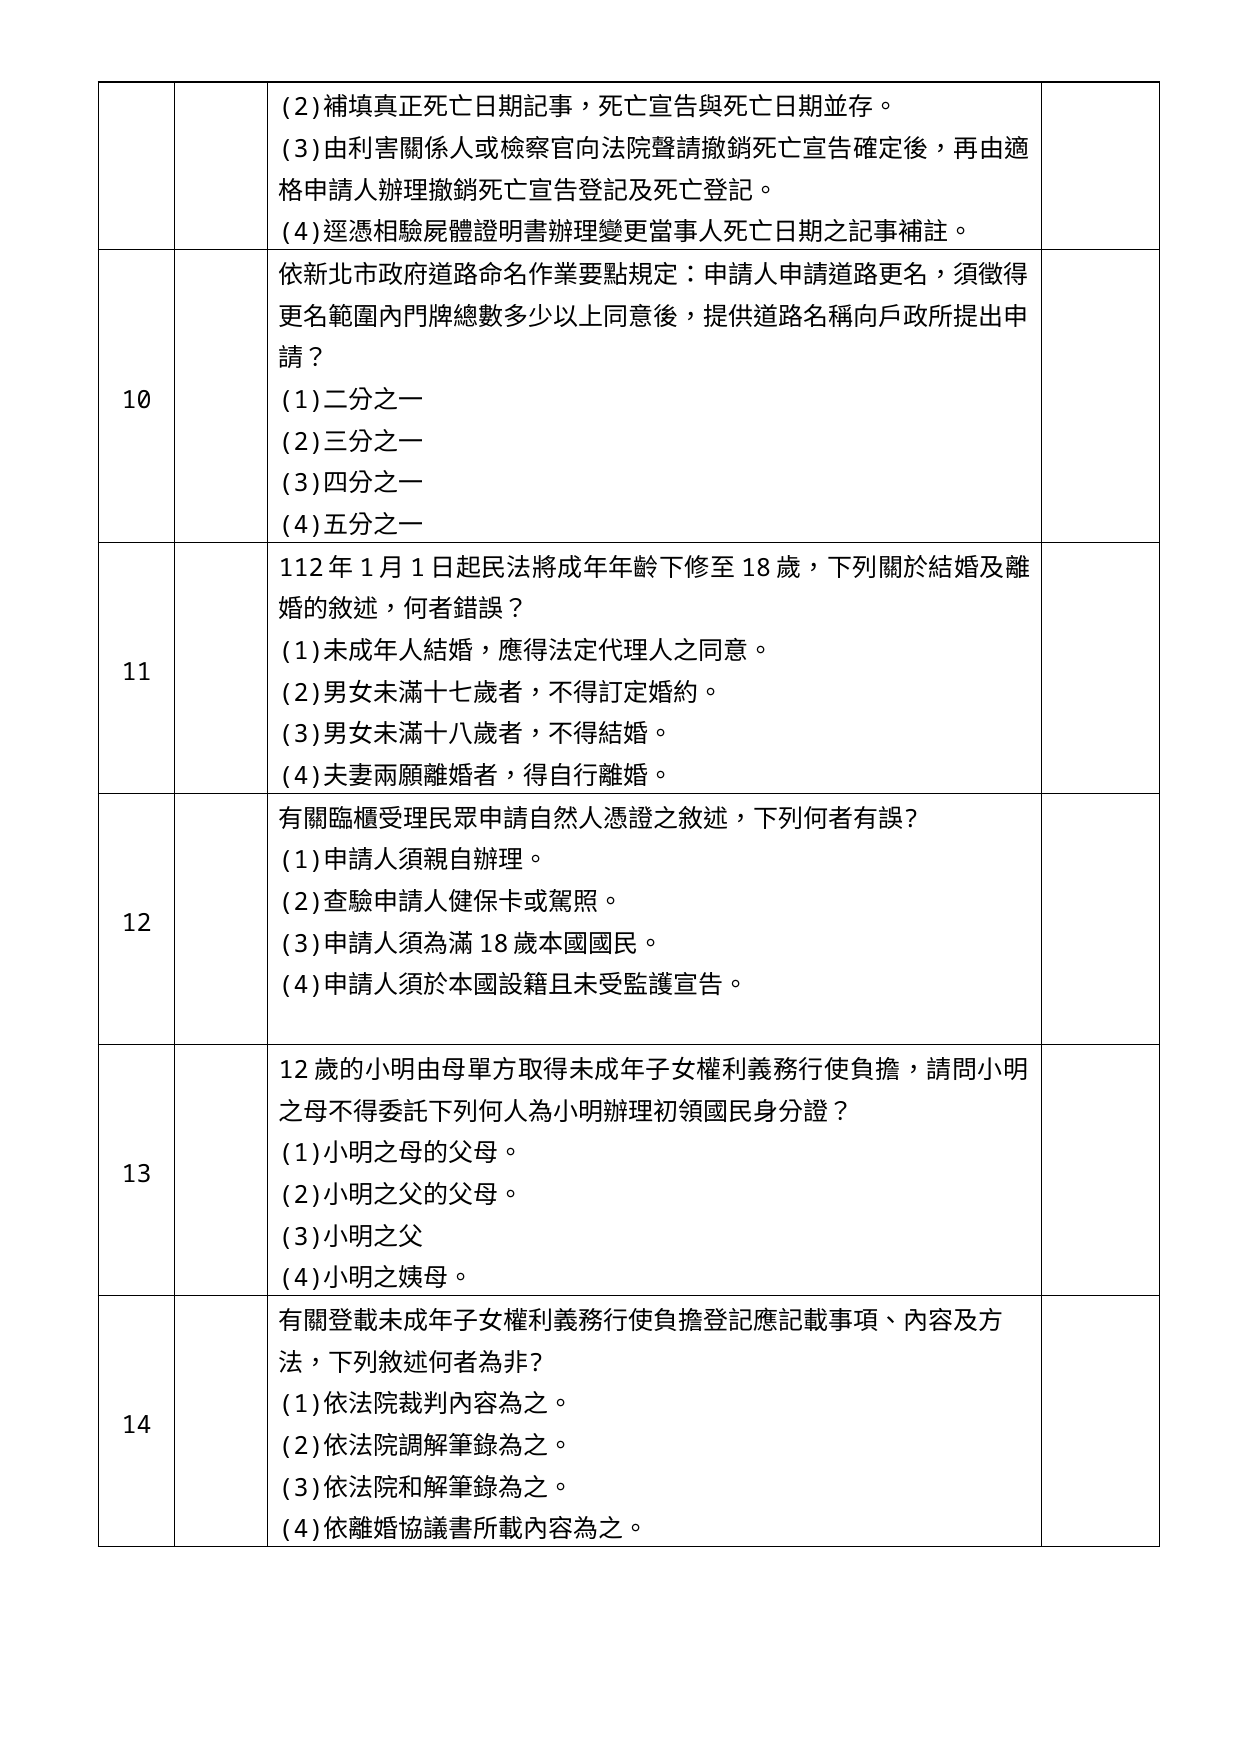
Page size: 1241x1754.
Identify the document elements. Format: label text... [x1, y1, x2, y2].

table_cell [99, 83, 174, 249]
table_cell [175, 1045, 267, 1295]
table_cell 依新北市政府道路命名作業要點規定：申請人申請道路更名，須徵得更名範圍內門牌總數多少以上同意後，提供道路名稱向戶政所提出申請？ (1)二分之一 (2)三分之一 (3)四分之一 (4)五分之一 [268, 250, 1041, 542]
table_cell 14 [99, 1296, 174, 1546]
table_cell [1042, 1045, 1159, 1295]
table_cell [175, 250, 267, 542]
table_cell [1042, 543, 1159, 793]
table_cell 10 [99, 250, 174, 542]
table_cell [175, 543, 267, 793]
table_cell 13 [99, 1045, 174, 1295]
table_cell [1042, 250, 1159, 542]
table_cell [1042, 794, 1159, 1044]
table_cell 有關登載未成年子女權利義務行使負擔登記應記載事項、內容及方法，下列敘述何者為非? (1)依法院裁判內容為之。 (2)依法院調解筆錄為之。 (3)依法院和解筆錄為之。 (4)依離婚協議書所載內容為之。 [268, 1296, 1041, 1546]
table_cell (2)補填真正死亡日期記事，死亡宣告與死亡日期並存。 (3)由利害關係人或檢察官向法院聲請撤銷死亡宣告確定後，再由適格申請人辦理撤銷死亡宣告登記及死亡登記。 (4)逕憑相驗屍體證明書辦理變更當事人死亡日期之記事補註。 [268, 83, 1041, 249]
table_cell [175, 1296, 267, 1546]
table_cell [1042, 83, 1159, 249]
table_cell 12 [99, 794, 174, 1044]
table_cell 12歲的小明由母單方取得未成年子女權利義務行使負擔，請問小明之母不得委託下列何人為小明辦理初領國民身分證？ (1)小明之母的父母。 (2)小明之父的父母。 (3)小明之父 (4)小明之姨母。 [268, 1045, 1041, 1295]
table_cell [1042, 1296, 1159, 1546]
table_cell 112年1月1日起民法將成年年齡下修至18歲，下列關於結婚及離婚的敘述，何者錯誤？ (1)未成年人結婚，應得法定代理人之同意。 (2)男女未滿十七歲者，不得訂定婚約。 (3)男女未滿十八歲者，不得結婚。 (4)夫妻兩願離婚者，得自行離婚。 [268, 543, 1041, 793]
table_cell [175, 83, 267, 249]
table_cell [175, 794, 267, 1044]
table_cell 有關臨櫃受理民眾申請自然人憑證之敘述，下列何者有誤? (1)申請人須親自辦理。 (2)查驗申請人健保卡或駕照。 (3)申請人須為滿18歲本國國民。 (4)申請人須於本國設籍且未受監護宣告。 [268, 794, 1041, 1044]
table_cell 11 [99, 543, 174, 793]
